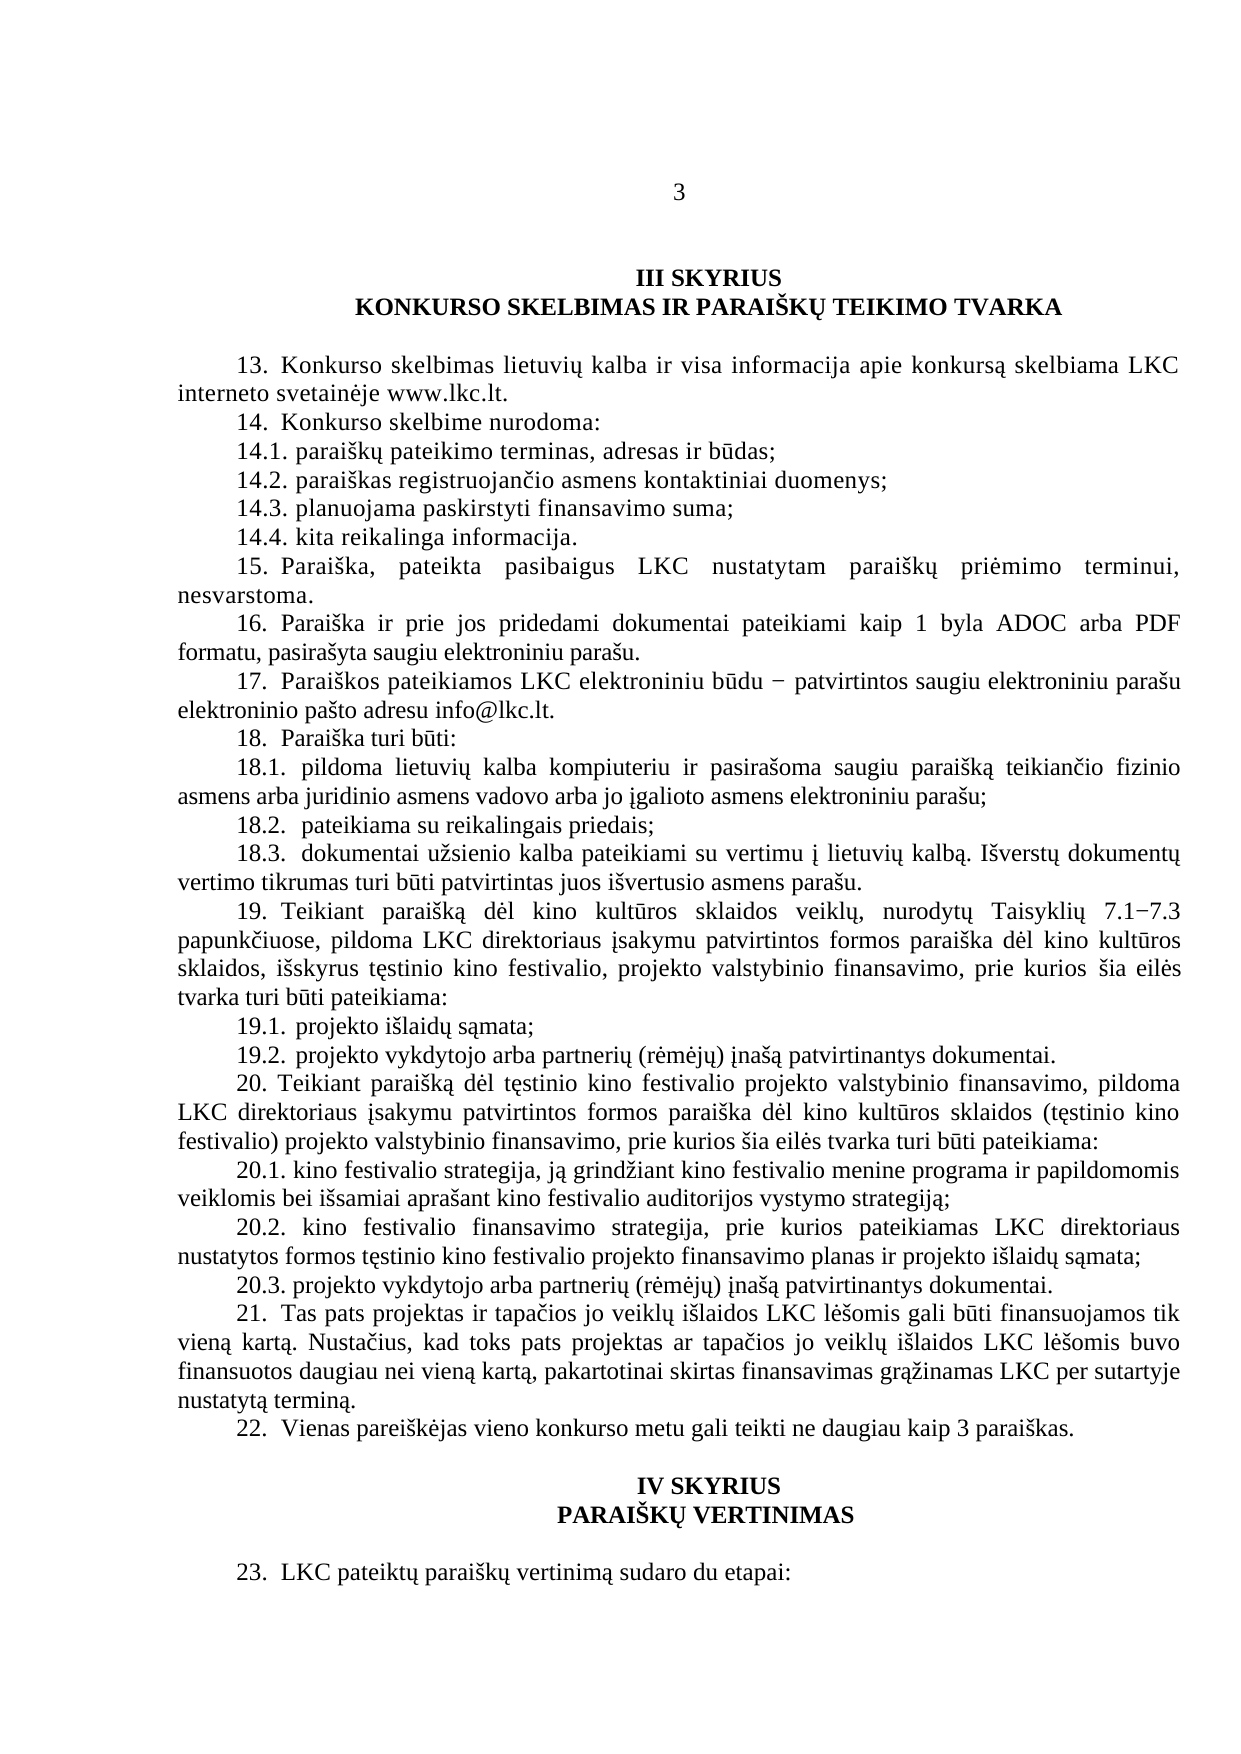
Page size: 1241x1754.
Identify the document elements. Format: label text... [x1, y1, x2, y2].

text 19.2. projekto vykdytojo arba partnerių (rėmėjų) įnašą patvirtinantys dokumentai. [177, 1040, 1181, 1068]
text 18. Paraiška turi būti: [177, 723, 1181, 752]
text 15. Paraiška, pateikta pasibaigus LKC nustatytam paraiškų priėmimo terminui, nesvarstoma. [177, 551, 1181, 608]
text 14.3. planuojama paskirstyti finansavimo suma; [177, 493, 1181, 522]
text 23. LKC pateiktų paraiškų vertinimą sudaro du etapai: [229, 1557, 1181, 1586]
text III SKYRIUS [177, 263, 1181, 292]
text konkurso skelbimas ir paraiškų teikimo tvarka [177, 292, 1181, 321]
text 19. Teikiant paraišką dėl kino kultūros sklaidos veiklų, nurodytų Taisyklių 7.1−7.3 papunkčiuose, pildoma LKC direktoriaus įsakymu patvirtintos formos paraiška dėl kino kultūros sklaidos, išskyrus tęstinio kino festivalio, projekto valstybinio finansavimo, prie kurios šia eilės tvarka turi būti pateikiama: [177, 896, 1181, 1011]
text 20.2. kino festivalio finansavimo strategija, prie kurios pateikiamas LKC direktoriaus nustatytos formos tęstinio kino festivalio projekto finansavimo planas ir projekto išlaidų sąmata; [177, 1212, 1181, 1270]
text 18.2. pateikiama su reikalingais priedais; [177, 810, 1181, 838]
text 17. Paraiškos pateikiamos LKC elektroniniu būdu − patvirtintos saugiu elektroniniu parašu elektroninio pašto adresu info@lkc.lt. [177, 666, 1181, 723]
text 20.3. projekto vykdytojo arba partnerių (rėmėjų) įnašą patvirtinantys dokumentai. [177, 1270, 1181, 1298]
text 21. Tas pats projektas ir tapačios jo veiklų išlaidos LKC lėšomis gali būti finansuojamos tik vieną kartą. Nustačius, kad toks pats projektas ar tapačios jo veiklų išlaidos LKC lėšomis buvo finansuotos daugiau nei vieną kartą, pakartotinai skirtas finansavimas grąžinamas LKC per sutartyje nustatytą terminą. [177, 1298, 1181, 1413]
text 14.1. paraiškų pateikimo terminas, adresas ir būdas; [177, 436, 1181, 465]
text 13. Konkurso skelbimas lietuvių kalba ir visa informacija apie konkursą skelbiama LKC interneto svetainėje www.lkc.lt. [177, 350, 1181, 407]
text 16. Paraiška ir prie jos pridedami dokumentai pateikiami kaip 1 byla ADOC arba PDF formatu, pasirašyta saugiu elektroniniu parašu. [177, 608, 1181, 666]
text IV SKYRIUS [177, 1471, 1181, 1500]
text 20. Teikiant paraišką dėl tęstinio kino festivalio projekto valstybinio finansavimo, pildoma LKC direktoriaus įsakymu patvirtintos formos paraiška dėl kino kultūros sklaidos (tęstinio kino festivalio) projekto valstybinio finansavimo, prie kurios šia eilės tvarka turi būti pateikiama: [177, 1068, 1181, 1155]
text 14.2. paraiškas registruojančio asmens kontaktiniai duomenys; [177, 465, 1181, 493]
text 20.1. kino festivalio strategija, ją grindžiant kino festivalio menine programa ir papildomomis veiklomis bei išsamiai aprašant kino festivalio auditorijos vystymo strategiją; [177, 1155, 1181, 1212]
text 14.4. kita reikalinga informacija. [177, 522, 1181, 551]
text 19.1. projekto išlaidų sąmata; [177, 1011, 1181, 1040]
text 14. Konkurso skelbime nurodoma: [177, 407, 1181, 436]
text 18.1. pildoma lietuvių kalba kompiuteriu ir pasirašoma saugiu paraišką teikiančio fizinio asmens arba juridinio asmens vadovo arba jo įgalioto asmens elektroniniu parašu; [177, 752, 1181, 810]
text 22. Vienas pareiškėjas vieno konkurso metu gali teikti ne daugiau kaip 3 paraiškas. [177, 1413, 1181, 1442]
text 18.3. dokumentai užsienio kalba pateikiami su vertimu į lietuvių kalbą. Išverstų dokumentų vertimo tikrumas turi būti patvirtintas juos išvertusio asmens parašu. [177, 838, 1181, 896]
text PARAIŠKŲ VERTINIMAS [177, 1500, 1181, 1528]
